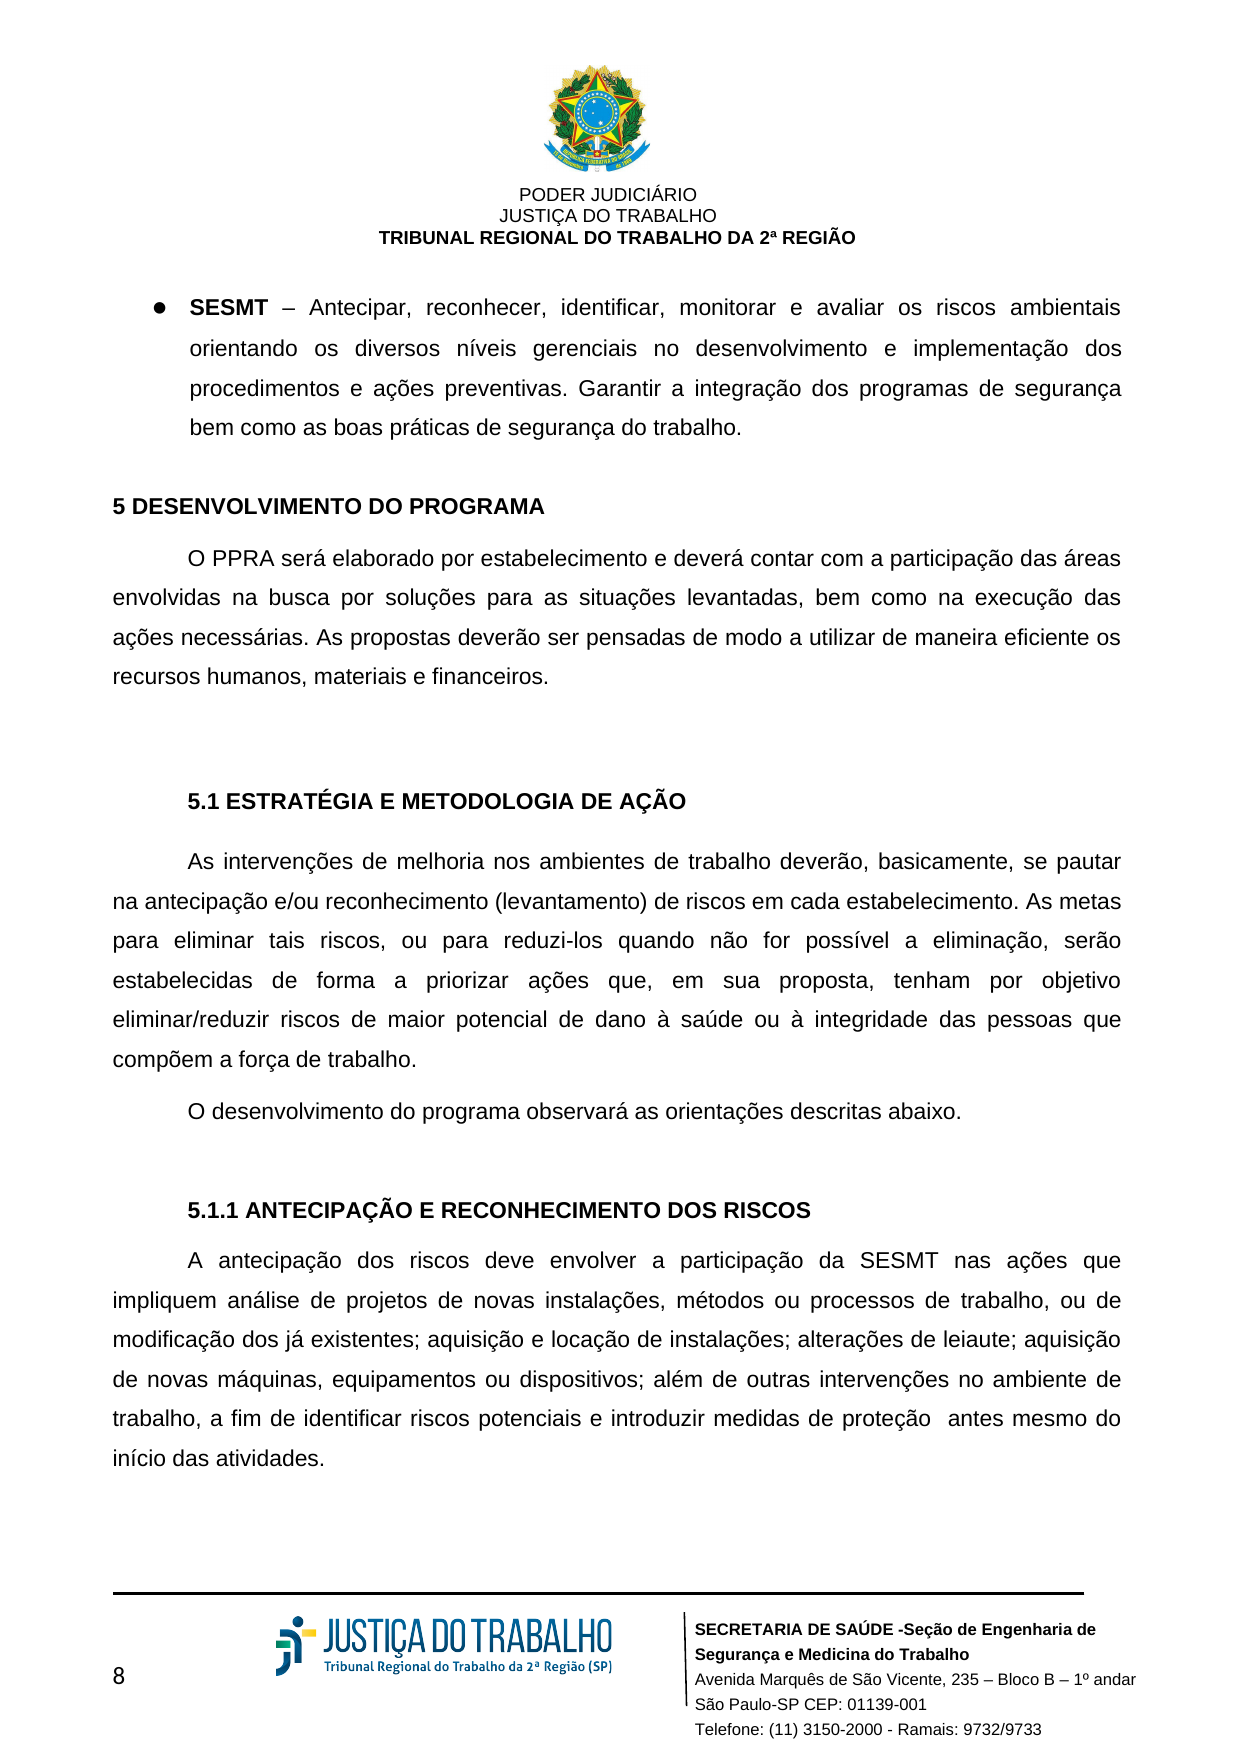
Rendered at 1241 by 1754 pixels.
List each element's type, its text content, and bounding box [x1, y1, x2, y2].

picture [543, 65, 650, 172]
list SESMT – Antecipar, reconhecer, identificar, monitorar e avaliar os riscos ambientais orientando os diversos níveis gerenciais no desenvolvimento e implementação dos procedimentos e ações preventivas. Garantir a integração dos programas de segurança bem como as boas práticas de segurança do trabalho. [152, 291, 1122, 440]
text A antecipação dos riscos deve envolver a participação da SESMT nas ações que impliquem análise de projetos de novas instalações, métodos ou processos de trabalho, ou de modificação dos já existentes; aquisição e locação de instalações; alterações de leiaute; aquisição de novas máquinas, equipamentos ou dispositivos; além de outras intervenções no ambiente de trabalho, a fim de identificar riscos potenciais e introduzir medidas de proteção antes mesmo do início das atividades. [112, 1247, 1122, 1471]
text As intervenções de melhoria nos ambientes de trabalho deverão, basicamente, se pautar na antecipação e/ou reconhecimento (levantamento) de riscos em cada estabelecimento. As metas para eliminar tais riscos, ou para reduzi-los quando não for possível a eliminação, serão estabelecidas de forma a priorizar ações que, em sua proposta, tenham por objetivo eliminar/reduzir riscos de maior potencial de dano à saúde ou à integridade das pessoas que compõem a força de trabalho. [112, 848, 1122, 1072]
subtitle 5.1.1 ANTECIPAÇÃO E RECONHECIMENTO DOS RISCOS [112, 1197, 1122, 1224]
text O PPRA será elaborado por estabelecimento e deverá contar com a participação das áreas envolvidas na busca por soluções para as situações levantadas, bem como na execução das ações necessárias. As propostas deverão ser pensadas de modo a utilizar de maneira eficiente os recursos humanos, materiais e financeiros. [112, 545, 1122, 689]
subtitle 5.1 ESTRATÉGIA E METODOLOGIA DE AÇÃO [112, 788, 1122, 814]
subtitle 5 DESENVOLVIMENTO DO PROGRAMA [112, 493, 1122, 519]
picture [276, 1616, 612, 1676]
text O desenvolvimento do programa observará as orientações descritas abaixo. [112, 1098, 1122, 1124]
